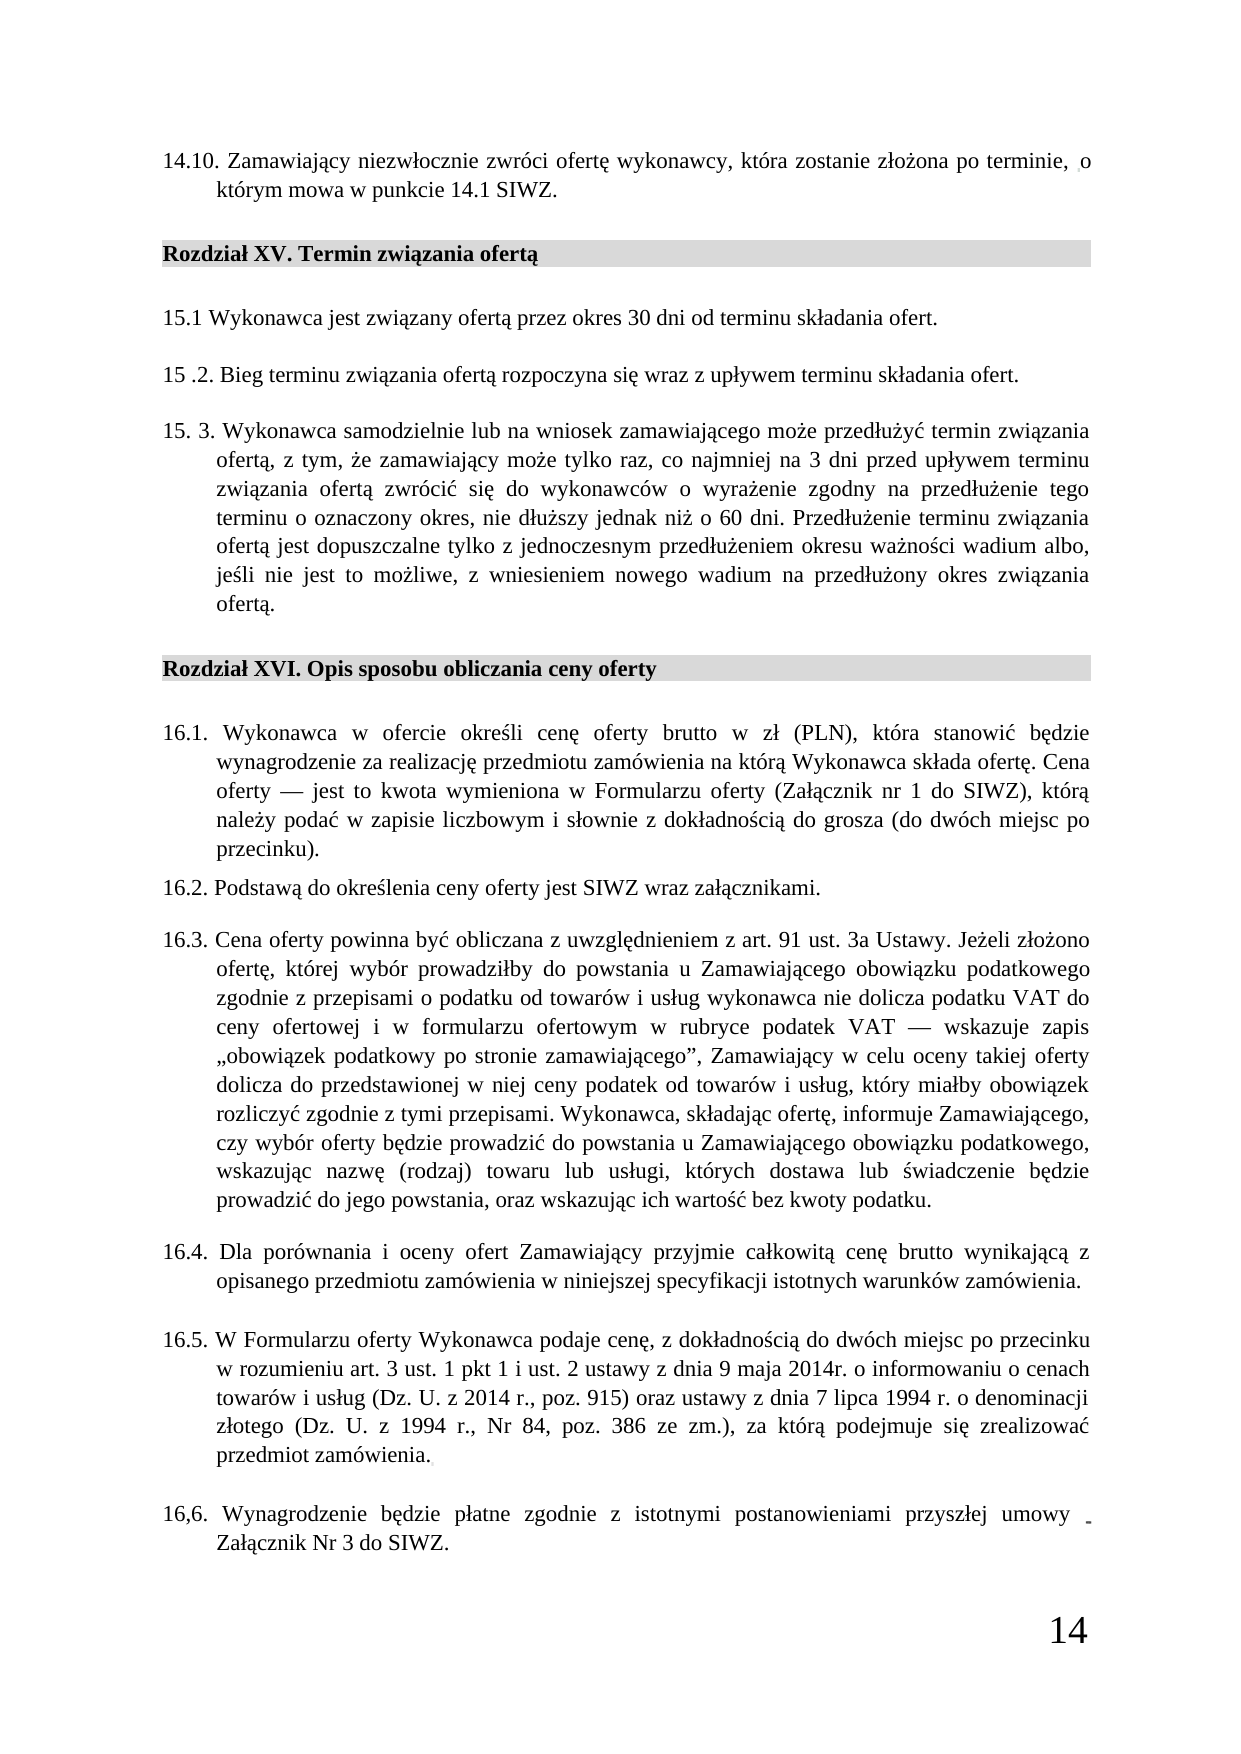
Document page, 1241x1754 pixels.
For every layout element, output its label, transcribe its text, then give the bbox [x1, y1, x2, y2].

text 15. 3. Wykonawca samodzielnie lub na wniosek zamawiającego może przedłużyć termin związania ofertą, z tym, że zamawiający może tylko raz, co najmniej na 3 dni przed upływem terminu związania ofertą zwrócić się do wykonawców o wyrażenie zgodny na przedłużenie tego terminu o oznaczony okres, nie dłuższy jednak niż o 60 dni. Przedłużenie terminu związania ofertą jest dopuszczalne tylko z jednoczesnym przedłużeniem okresu ważności wadium albo, jeśli nie jest to możliwe, z wniesieniem nowego wadium na przedłużony okres związania ofertą. [162, 417, 1091, 617]
text Rozdział XV. Termin związania ofertą [162, 240, 1091, 267]
text 16.4. Dla porównania i oceny ofert Zamawiający przyjmie całkowitą cenę brutto wynikającą z opisanego przedmiotu zamówienia w niniejszej specyfikacji istotnych warunków zamówienia. [162, 1238, 1091, 1293]
text 15 .2. Bieg terminu związania ofertą rozpoczyna się wraz z upływem terminu składania ofert. [162, 361, 1091, 388]
text 16.1. Wykonawca w ofercie określi cenę oferty brutto w zł (PLN), która stanowić będzie wynagrodzenie za realizację przedmiotu zamówienia na którą Wykonawca składa ofertę. Cena oferty — jest to kwota wymieniona w Formularzu oferty (Załącznik nr 1 do SIWZ), którą należy podać w zapisie liczbowym i słownie z dokładnością do grosza (do dwóch miejsc po przecinku). [162, 719, 1091, 861]
text 16,6. Wynagrodzenie będzie płatne zgodnie z istotnymi postanowieniami przyszłej umowy Załącznik Nr 3 do SIWZ. [162, 1500, 1091, 1555]
text Rozdział XVI. Opis sposobu obliczania ceny oferty [162, 655, 1091, 681]
text 16.3. Cena oferty powinna być obliczana z uwzględnieniem z art. 91 ust. 3a Ustawy. Jeżeli złożono ofertę, której wybór prowadziłby do powstania u Zamawiającego obowiązku podatkowego zgodnie z przepisami o podatku od towarów i usług wykonawca nie dolicza podatku VAT do ceny ofertowej i w formularzu ofertowym w rubryce podatek VAT — wskazuje zapis „obowiązek podatkowy po stronie zamawiającego”, Zamawiający w celu oceny takiej oferty dolicza do przedstawionej w niej ceny podatek od towarów i usług, który miałby obowiązek rozliczyć zgodnie z tymi przepisami. Wykonawca, składając ofertę, informuje Zamawiającego, czy wybór oferty będzie prowadzić do powstania u Zamawiającego obowiązku podatkowego, wskazując nazwę (rodzaj) towaru lub usługi, których dostawa lub świadczenie będzie prowadzić do jego powstania, oraz wskazując ich wartość bez kwoty podatku. [162, 926, 1091, 1213]
text 15.1 Wykonawca jest związany ofertą przez okres 30 dni od terminu składania ofert. [162, 304, 1091, 330]
text 14.10. Zamawiający niezwłocznie zwróci ofertę wykonawcy, która zostanie złożona po terminie, o którym mowa w punkcie 14.1 SIWZ. [162, 148, 1091, 203]
text 16.5. W Formularzu oferty Wykonawca podaje cenę, z dokładnością do dwóch miejsc po przecinku w rozumieniu art. 3 ust. 1 pkt 1 i ust. 2 ustawy z dnia 9 maja 2014r. o informowaniu o cenach towarów i usług (Dz. U. z 2014 r., poz. 915) oraz ustawy z dnia 7 lipca 1994 r. o denominacji złotego (Dz. U. z 1994 r., Nr 84, poz. 386 ze zm.), za którą podejmuje się zrealizować przedmiot zamówienia. [162, 1326, 1091, 1468]
text 16.2. Podstawą do określenia ceny oferty jest SIWZ wraz załącznikami. [162, 874, 1091, 901]
